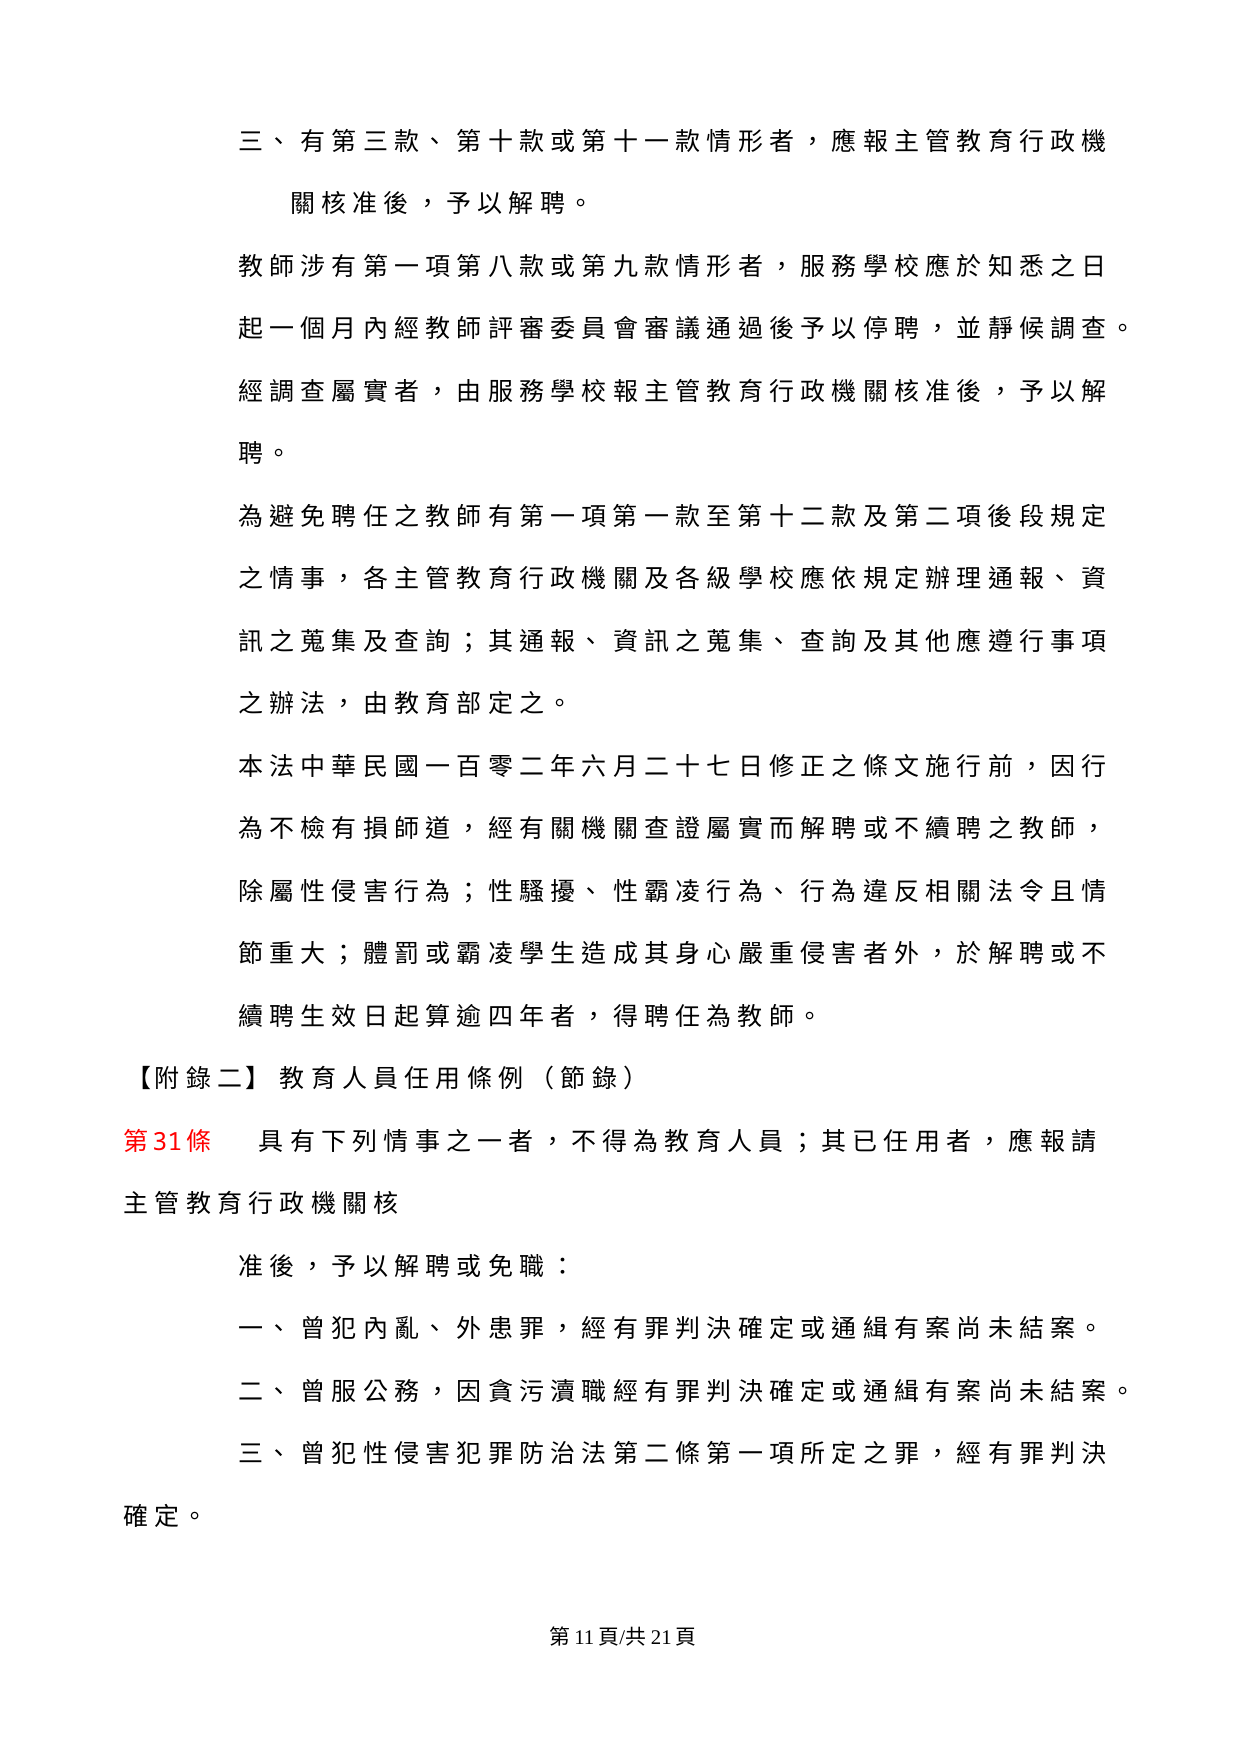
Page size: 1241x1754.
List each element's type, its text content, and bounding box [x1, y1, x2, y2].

text 三、有第三款、第十款或第十一款情形者，應報主管教育行政機關核准後，予以解聘。 [232, 98, 1120, 223]
text 為避免聘任之教師有第一項第一款至第十二款及第二項後段規定之情事，各主管教育行政機關及各級學校應依規定辦理通報、資訊之蒐集及查詢；其通報、資訊之蒐集、查詢及其他應遵行事項之辦法，由教育部定之。 [232, 473, 1120, 723]
text 教師涉有第一項第八款或第九款情形者，服務學校應於知悉之日起一個月內經教師評審委員會審議通過後予以停聘，並靜候調查。經調查屬實者，由服務學校報主管教育行政機關核准後，予以解聘。 [232, 223, 1120, 473]
text 二、曾服公務，因貪污瀆職經有罪判決確定或通緝有案尚未結案。 [120, 1348, 1120, 1410]
text 三、曾犯性侵害犯罪防治法第二條第一項所定之罪，經有罪判決確定。 [120, 1410, 1120, 1535]
text 本法中華民國一百零二年六月二十七日修正之條文施行前，因行為不檢有損師道，經有關機關查證屬實而解聘或不續聘之教師，除屬性侵害行為；性騷擾、性霸凌行為、行為違反相關法令且情節重大；體罰或霸凌學生造成其身心嚴重侵害者外，於解聘或不續聘生效日起算逾四年者，得聘任為教師。 [232, 723, 1120, 1035]
text 第31條 具有下列情事之一者，不得為教育人員；其已任用者，應報請主管教育行政機關核 [120, 1098, 1120, 1223]
text 一、曾犯內亂、外患罪，經有罪判決確定或通緝有案尚未結案。 [120, 1285, 1120, 1348]
text 准後，予以解聘或免職： [120, 1223, 1120, 1285]
text 【附錄二】教育人員任用條例（節錄） [120, 1035, 1120, 1098]
